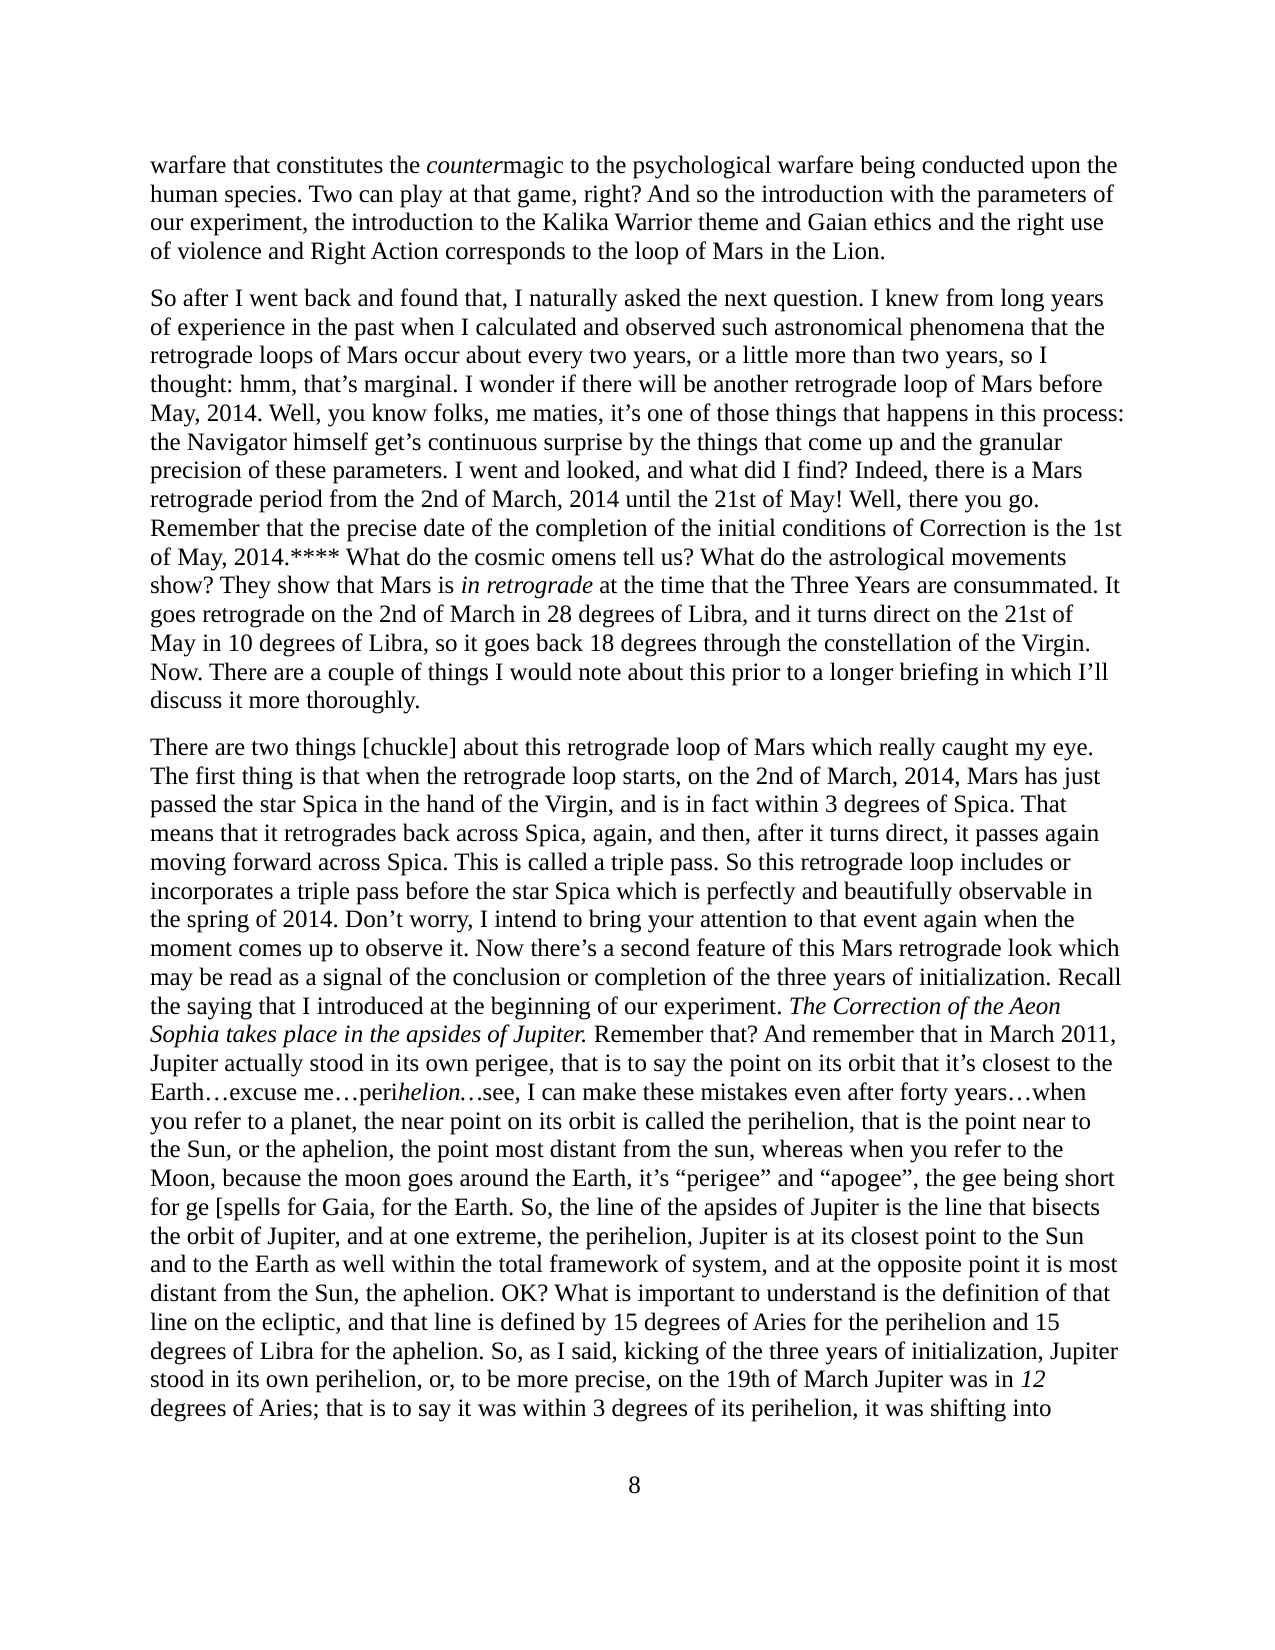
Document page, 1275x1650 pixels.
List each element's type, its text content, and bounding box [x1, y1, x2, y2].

text warfare that constitutes the countermagic to the psychological warfare being conducted upon the human species. Two can play at that game, right? And so the introduction with the parameters of our experiment, the introduction to the Kalika Warrior theme and Gaian ethics and the right use of violence and Right Action corresponds to the loop of Mars in the Lion. [150, 150, 1125, 265]
text So after I went back and found that, I naturally asked the next question. I knew from long years of experience in the past when I calculated and observed such astronomical phenomena that the retrograde loops of Mars occur about every two years, or a little more than two years, so I thought: hmm, that’s marginal. I wonder if there will be another retrograde loop of Mars before May, 2014. Well, you know folks, me maties, it’s one of those things that happens in this process: the Navigator himself get’s continuous surprise by the things that come up and the granular precision of these parameters. I went and looked, and what did I find? Indeed, there is a Mars retrograde period from the 2nd of March, 2014 until the 21st of May! Well, there you go. Remember that the precise date of the completion of the initial conditions of Correction is the 1st of May, 2014.**** What do the cosmic omens tell us? What do the astrological movements show? They show that Mars is in retrograde at the time that the Three Years are consummated. It goes retrograde on the 2nd of March in 28 degrees of Libra, and it turns direct on the 21st of May in 10 degrees of Libra, so it goes back 18 degrees through the constellation of the Virgin. Now. There are a couple of things I would note about this prior to a longer briefing in which I’ll discuss it more thoroughly. [150, 283, 1125, 714]
text There are two things [chuckle] about this retrograde loop of Mars which really caught my eye. The first thing is that when the retrograde loop starts, on the 2nd of March, 2014, Mars has just passed the star Spica in the hand of the Virgin, and is in fact within 3 degrees of Spica. That means that it retrogrades back across Spica, again, and then, after it turns direct, it passes again moving forward across Spica. This is called a triple pass. So this retrograde loop includes or incorporates a triple pass before the star Spica which is perfectly and beautifully observable in the spring of 2014. Don’t worry, I intend to bring your attention to that event again when the moment comes up to observe it. Now there’s a second feature of this Mars retrograde look which may be read as a signal of the conclusion or completion of the three years of initialization. Recall the saying that I introduced at the beginning of our experiment. The Correction of the Aeon Sophia takes place in the apsides of Jupiter. Remember that? And remember that in March 2011, Jupiter actually stood in its own perigee, that is to say the point on its orbit that it’s closest to the Earth…excuse me…perihelion…see, I can make these mistakes even after forty years…when you refer to a planet, the near point on its orbit is called the perihelion, that is the point near to the Sun, or the aphelion, the point most distant from the sun, whereas when you refer to the Moon, because the moon goes around the Earth, it’s “perigee” and “apogee”, the gee being short for ge [spells for Gaia, for the Earth. So, the line of the apsides of Jupiter is the line that bisects the orbit of Jupiter, and at one extreme, the perihelion, Jupiter is at its closest point to the Sun and to the Earth as well within the total framework of system, and at the opposite point it is most distant from the Sun, the aphelion. OK? What is important to understand is the definition of that line on the ecliptic, and that line is defined by 15 degrees of Aries for the perihelion and 15 degrees of Libra for the aphelion. So, as I said, kicking of the three years of initialization, Jupiter stood in its own perihelion, or, to be more precise, on the 19th of March Jupiter was in 12 degrees of Aries; that is to say it was within 3 degrees of its perihelion, it was shifting into [150, 732, 1125, 1422]
